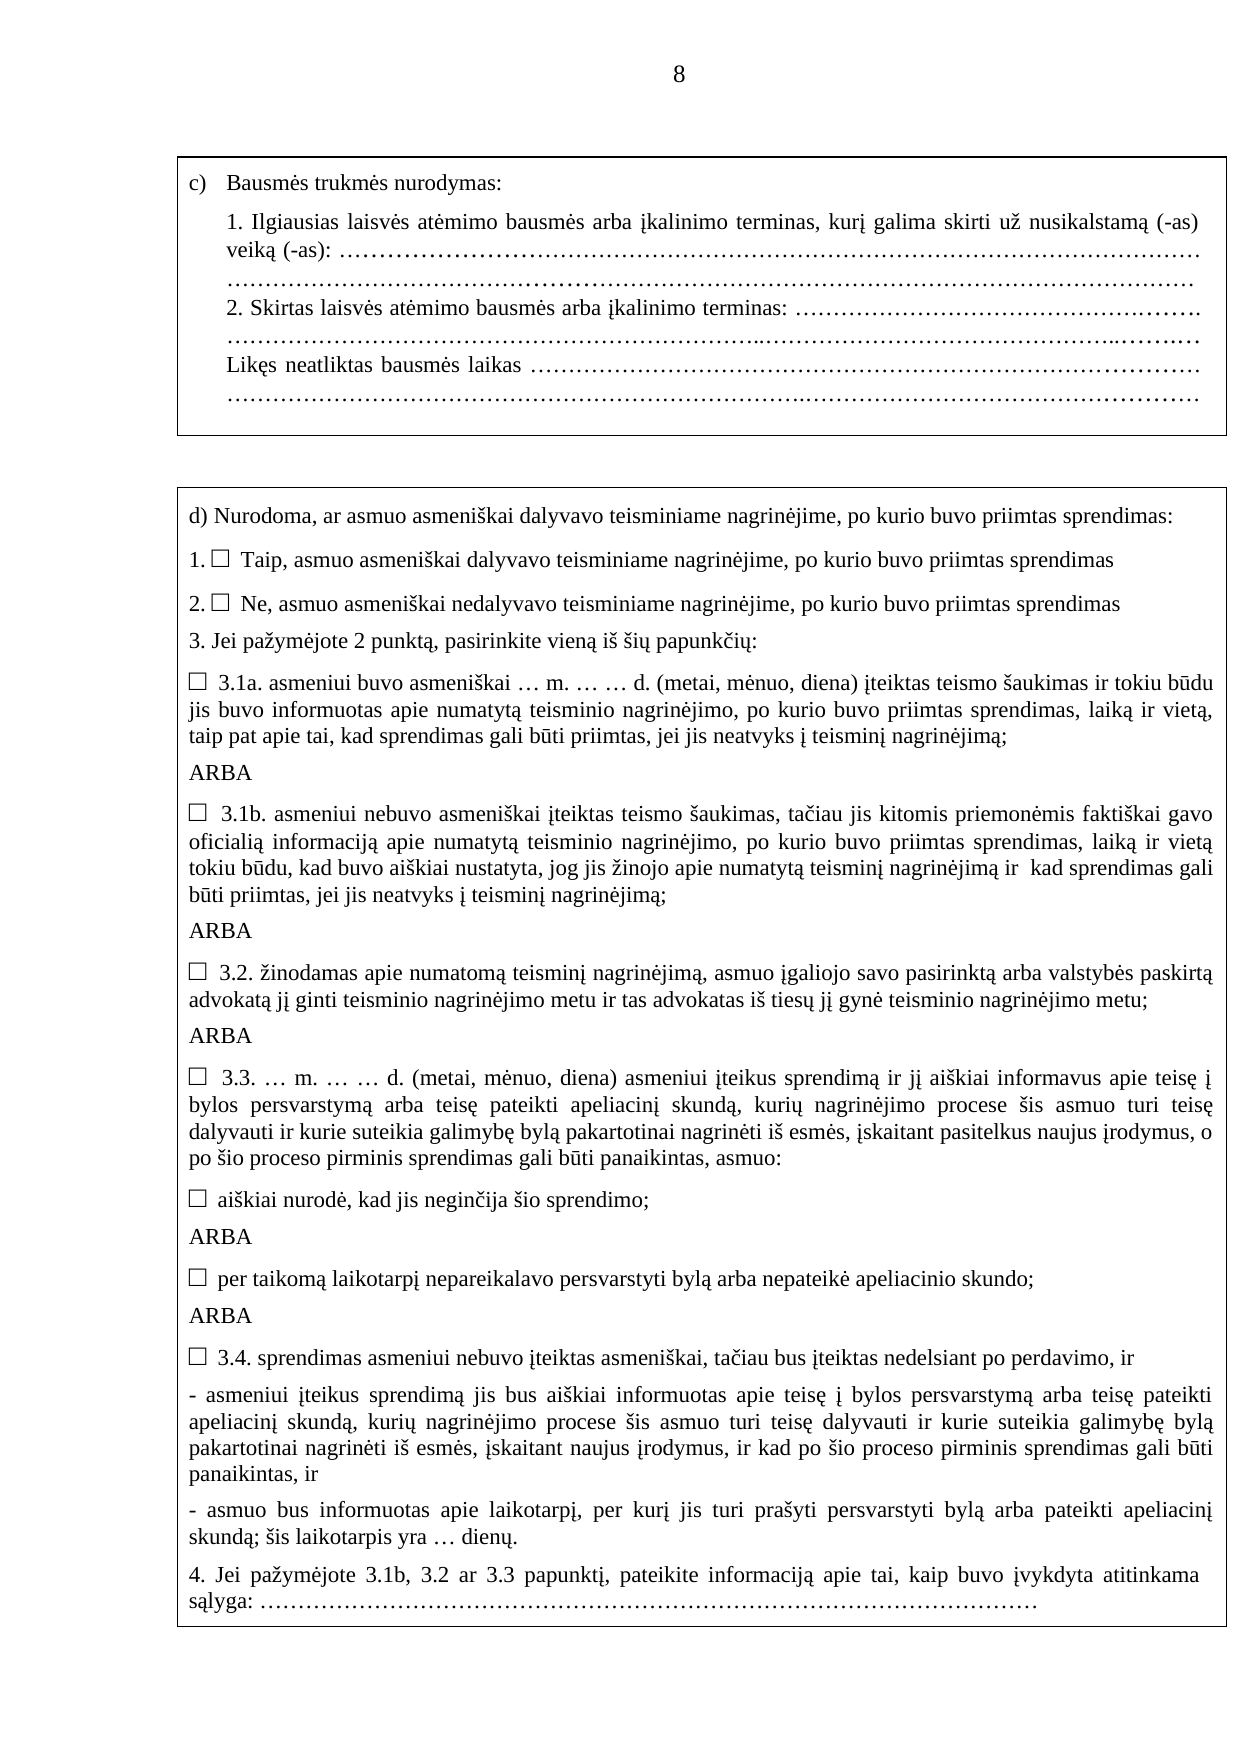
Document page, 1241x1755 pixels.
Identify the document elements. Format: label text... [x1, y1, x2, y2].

table_header c) Bausmės trukmės nurodymas: 1. Ilgiausias laisvės atėmimo bausmės arba įkalinimo terminas, kurį galima skirti už nusikalstamą (-as) veiką (-as): ………………………………………………………………………………………………… ……………………………………………………………………………………………………………… 2. Skirtas laisvės atėmimo bausmės arba įkalinimo terminas: ……………………………………….……. ……………………………………………………………..………………………………………..…….… Likęs neatliktas bausmės laikas …………………………………………………………………………… ………………………………………………………………….…………………………………………… [178, 158, 1226, 435]
table_header d) Nurodoma, ar asmuo asmeniškai dalyvavo teisminiame nagrinėjime, po kurio buvo priimtas sprendimas: 1. □ Taip, asmuo asmeniškai dalyvavo teisminiame nagrinėjime, po kurio buvo priimtas sprendimas 2. □ Ne, asmuo asmeniškai nedalyvavo teisminiame nagrinėjime, po kurio buvo priimtas sprendimas 3. Jei pažymėjote 2 punktą, pasirinkite vieną iš šių papunkčių: □ 3.1a. asmeniui buvo asmeniškai … m. … … d. (metai, mėnuo, diena) įteiktas teismo šaukimas ir tokiu būdu jis buvo informuotas apie numatytą teisminio nagrinėjimo, po kurio buvo priimtas sprendimas, laiką ir vietą, taip pat apie tai, kad sprendimas gali būti priimtas, jei jis neatvyks į teisminį nagrinėjimą; ARBA □ 3.1b. asmeniui nebuvo asmeniškai įteiktas teismo šaukimas, tačiau jis kitomis priemonėmis faktiškai gavo oficialią informaciją apie numatytą teisminio nagrinėjimo, po kurio buvo priimtas sprendimas, laiką ir vietą tokiu būdu, kad buvo aiškiai nustatyta, jog jis žinojo apie numatytą teisminį nagrinėjimą ir kad sprendimas gali būti priimtas, jei jis neatvyks į teisminį nagrinėjimą; ARBA □ 3.2. žinodamas apie numatomą teisminį nagrinėjimą, asmuo įgaliojo savo pasirinktą arba valstybės paskirtą advokatą jį ginti teisminio nagrinėjimo metu ir tas advokatas iš tiesų jį gynė teisminio nagrinėjimo metu; ARBA □ 3.3. … m. … … d. (metai, mėnuo, diena) asmeniui įteikus sprendimą ir jį aiškiai informavus apie teisę į bylos persvarstymą arba teisę pateikti apeliacinį skundą, kurių nagrinėjimo procese šis asmuo turi teisę dalyvauti ir kurie suteikia galimybę bylą pakartotinai nagrinėti iš esmės, įskaitant pasitelkus naujus įrodymus, o po šio proceso pirminis sprendimas gali būti panaikintas, asmuo: □ aiškiai nurodė, kad jis neginčija šio sprendimo; ARBA □ per taikomą laikotarpį nepareikalavo persvarstyti bylą arba nepateikė apeliacinio skundo; ARBA □ 3.4. sprendimas asmeniui nebuvo įteiktas asmeniškai, tačiau bus įteiktas nedelsiant po perdavimo, ir - asmeniui įteikus sprendimą jis bus aiškiai informuotas apie teisę į bylos persvarstymą arba teisę pateikti apeliacinį skundą, kurių nagrinėjimo procese šis asmuo turi teisę dalyvauti ir kurie suteikia galimybę bylą pakartotinai nagrinėti iš esmės, įskaitant naujus įrodymus, ir kad po šio proceso pirminis sprendimas gali būti panaikintas, ir - asmuo bus informuotas apie laikotarpį, per kurį jis turi prašyti persvarstyti bylą arba pateikti apeliacinį skundą; šis laikotarpis yra … dienų. 4. Jei pažymėjote 3.1b, 3.2 ar 3.3 papunktį, pateikite informaciją apie tai, kaip buvo įvykdyta atitinkama sąlyga: ………………………………………………………………………………………… [178, 488, 1226, 1626]
